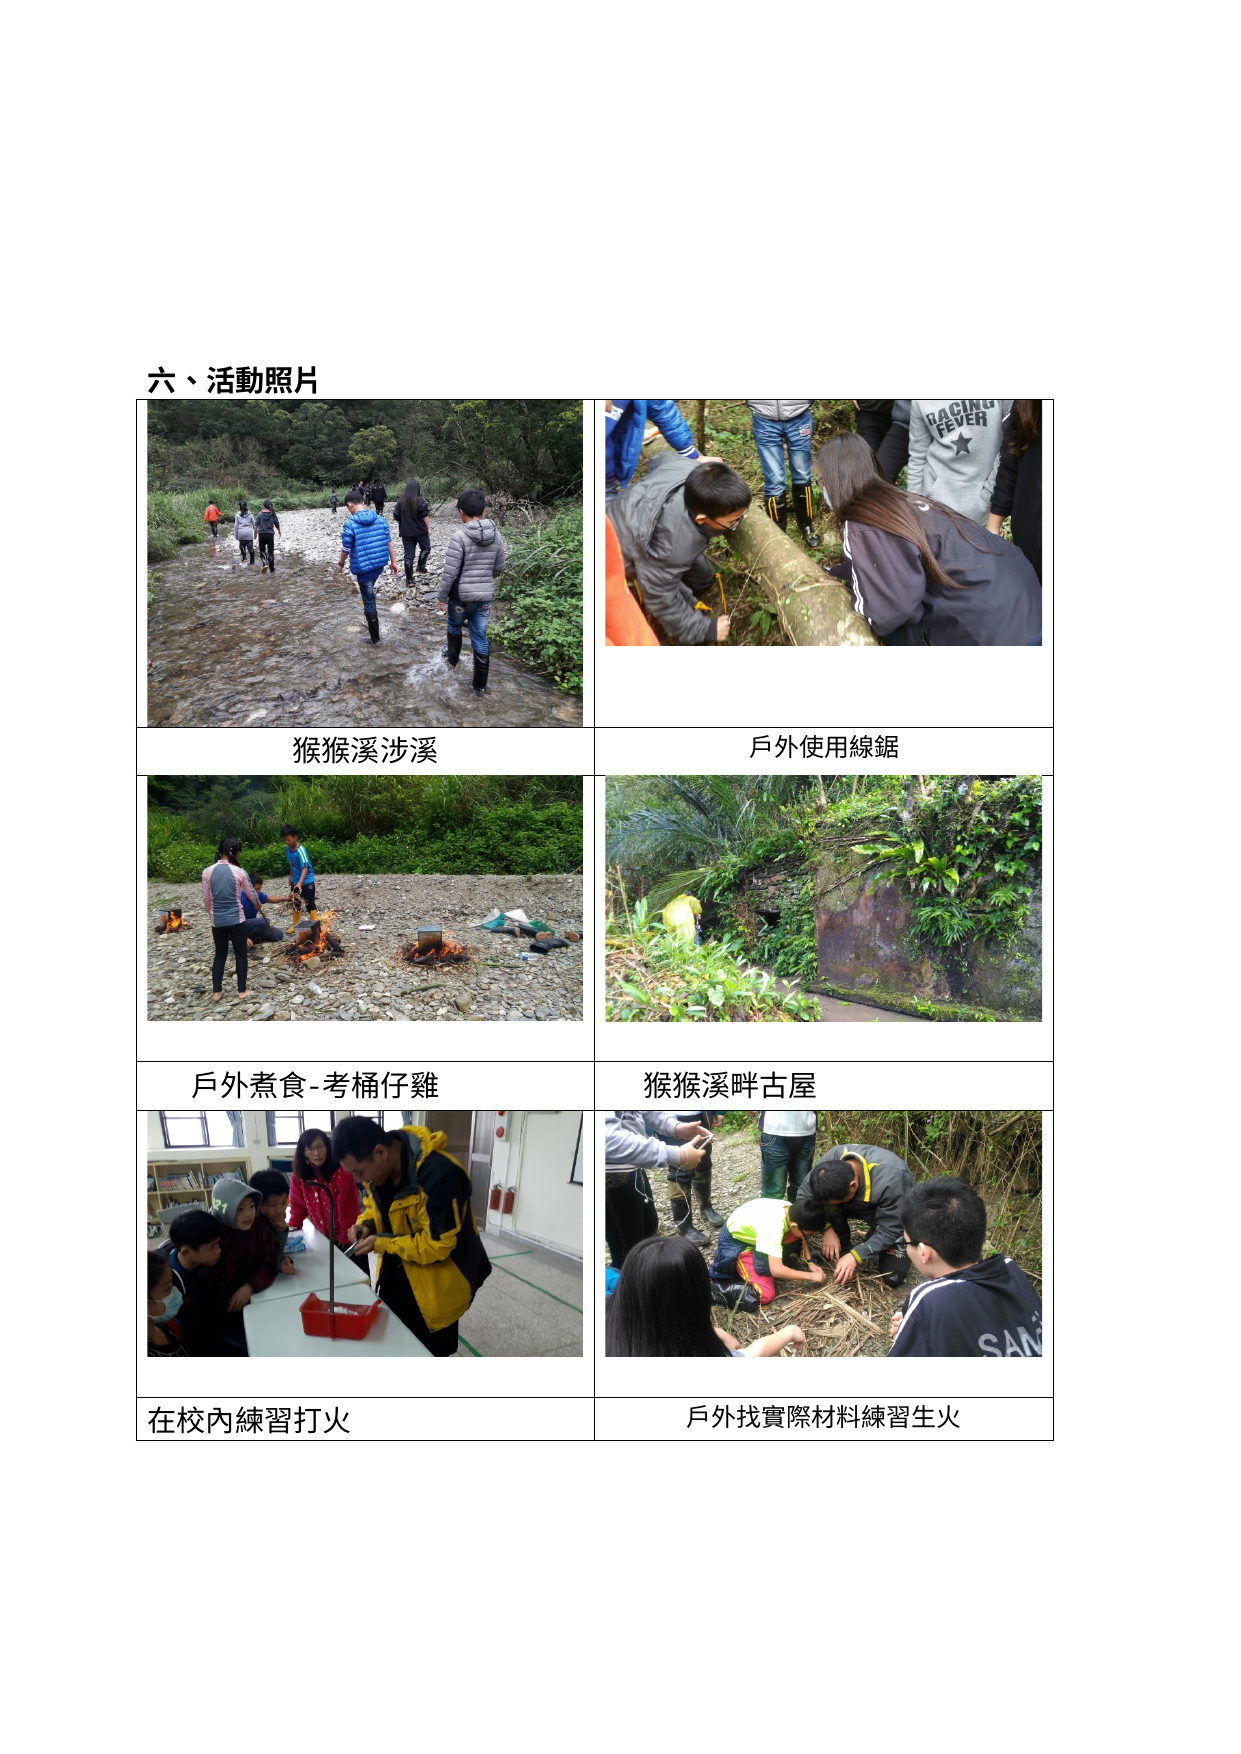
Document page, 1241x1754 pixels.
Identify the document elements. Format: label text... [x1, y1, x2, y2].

text 六、活動照片 [148, 337, 1092, 399]
table_cell [595, 776, 1053, 1061]
table_cell 猴猴溪涉溪 [137, 728, 594, 774]
table_header [595, 400, 1053, 727]
table_cell [595, 1111, 1053, 1397]
table_cell 在校內練習打火 [137, 1398, 594, 1440]
table_cell [137, 776, 594, 1061]
table_cell 猴猴溪畔古屋 [595, 1062, 1053, 1110]
table_header [137, 400, 147, 727]
table_header [583, 400, 594, 727]
table_cell [137, 1111, 594, 1397]
table_cell 戶外找實際材料練習生火 [595, 1398, 1053, 1440]
table_cell 戶外使用線鋸 [595, 728, 1053, 774]
table_cell 戶外煮食-考桶仔雞 [137, 1062, 594, 1110]
